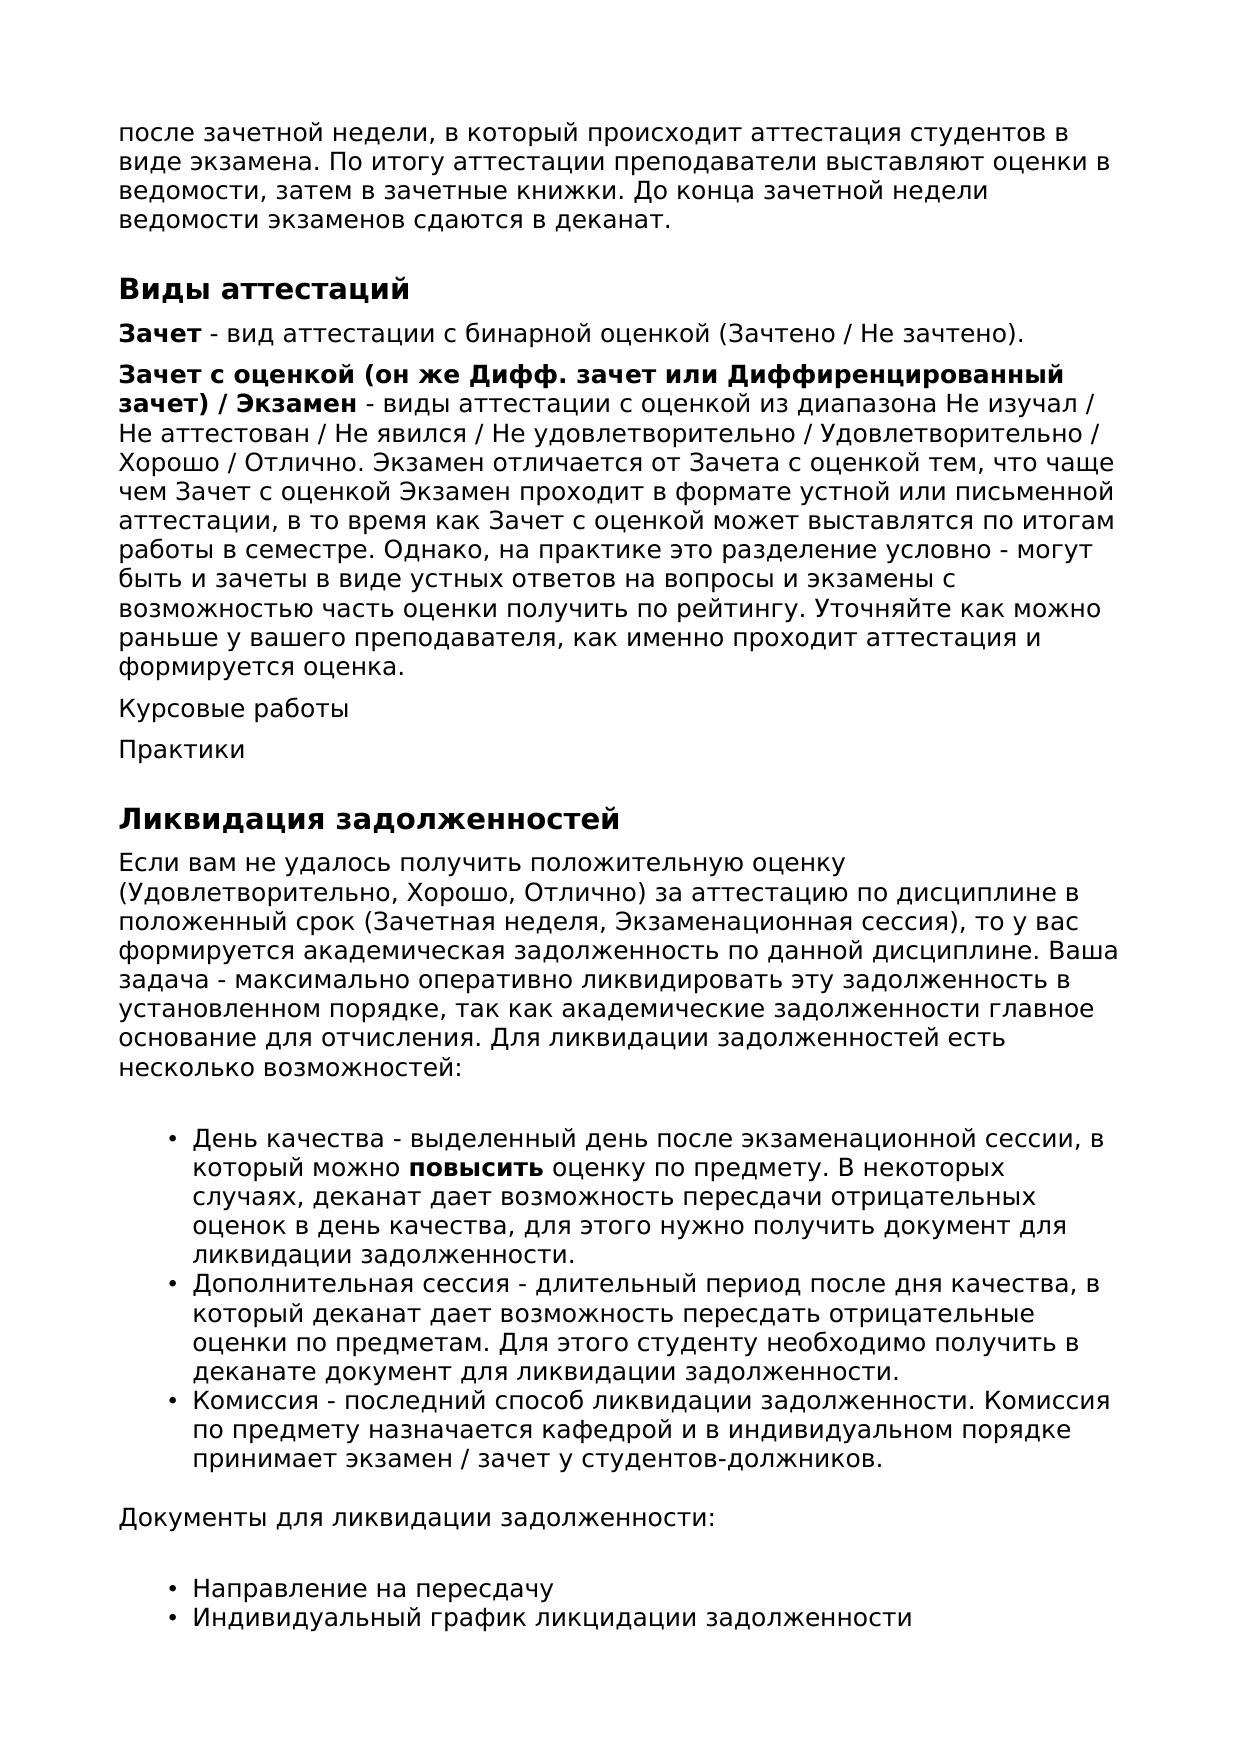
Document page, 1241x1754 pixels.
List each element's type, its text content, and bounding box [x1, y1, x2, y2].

text Курсовые работы [118, 694, 1122, 723]
list Комиссия - последний способ ликвидации задолженности. Комиссия по предмету назначается кафедрой и в индивидуальном порядке принимает экзамен / зачет у студентов-должников. [177, 1386, 1122, 1474]
text Документы для ликвидации задолженности: [118, 1503, 1122, 1532]
text после зачетной недели, в который происходит аттестация студентов в виде экзамена. По итогу аттестации преподаватели выставляют оценки в ведомости, затем в зачетные книжки. До конца зачетной недели ведомости экзаменов сдаются в деканат. [118, 118, 1122, 235]
text Зачет - вид аттестации с бинарной оценкой (Зачтено / Не зачтено). [118, 319, 1122, 348]
list Направление на пересдачу [177, 1574, 1122, 1604]
text Зачет с оценкой (он же Дифф. зачет или Диффиренцированный зачет) / Экзамен - виды аттестации с оценкой из диапазона Не изучал / Не аттестован / Не явился / Не удовлетворительно / Удовлетворительно / Хорошо / Отлично. Экзамен отличается от Зачета с оценкой тем, что чаще чем Зачет с оценкой Экзамен проходит в формате устной или письменной аттестации, в то время как Зачет с оценкой может выставлятся по итогам работы в семестре. Однако, на практике это разделение условно - могут быть и зачеты в виде устных ответов на вопросы и экзамены с возможностью часть оценки получить по рейтингу. Уточняйте как можно раньше у вашего преподавателя, как именно проходит аттестация и формируется оценка. [118, 360, 1122, 681]
list Индивидуальный график ликцидации задолженности [177, 1604, 1122, 1633]
text Практики [118, 735, 1122, 764]
text Если вам не удалось получить положительную оценку (Удовлетворительно, Хорошо, Отлично) за аттестацию по дисциплине в положенный срок (Зачетная неделя, Экзаменационная сессия), то у вас формируется академическая задолженность по данной дисциплине. Ваша задача - максимально оперативно ликвидировать эту задолженность в установленном порядке, так как академические задолженности главное основание для отчисления. Для ликвидации задолженностей есть несколько возможностей: [118, 848, 1122, 1082]
subtitle Виды аттестаций [118, 272, 1122, 306]
list Дополнительная сессия - длительный период после дня качества, в который деканат дает возможность пересдать отрицательные оценки по предметам. Для этого студенту необходимо получить в деканате документ для ликвидации задолженности. [177, 1270, 1122, 1386]
list День качества - выделенный день после экзаменационной сессии, в который можно повысить оценку по предмету. В некоторых случаях, деканат дает возможность пересдачи отрицательных оценок в день качества, для этого нужно получить документ для ликвидации задолженности. [177, 1124, 1122, 1270]
subtitle Ликвидация задолженностей [118, 802, 1122, 836]
